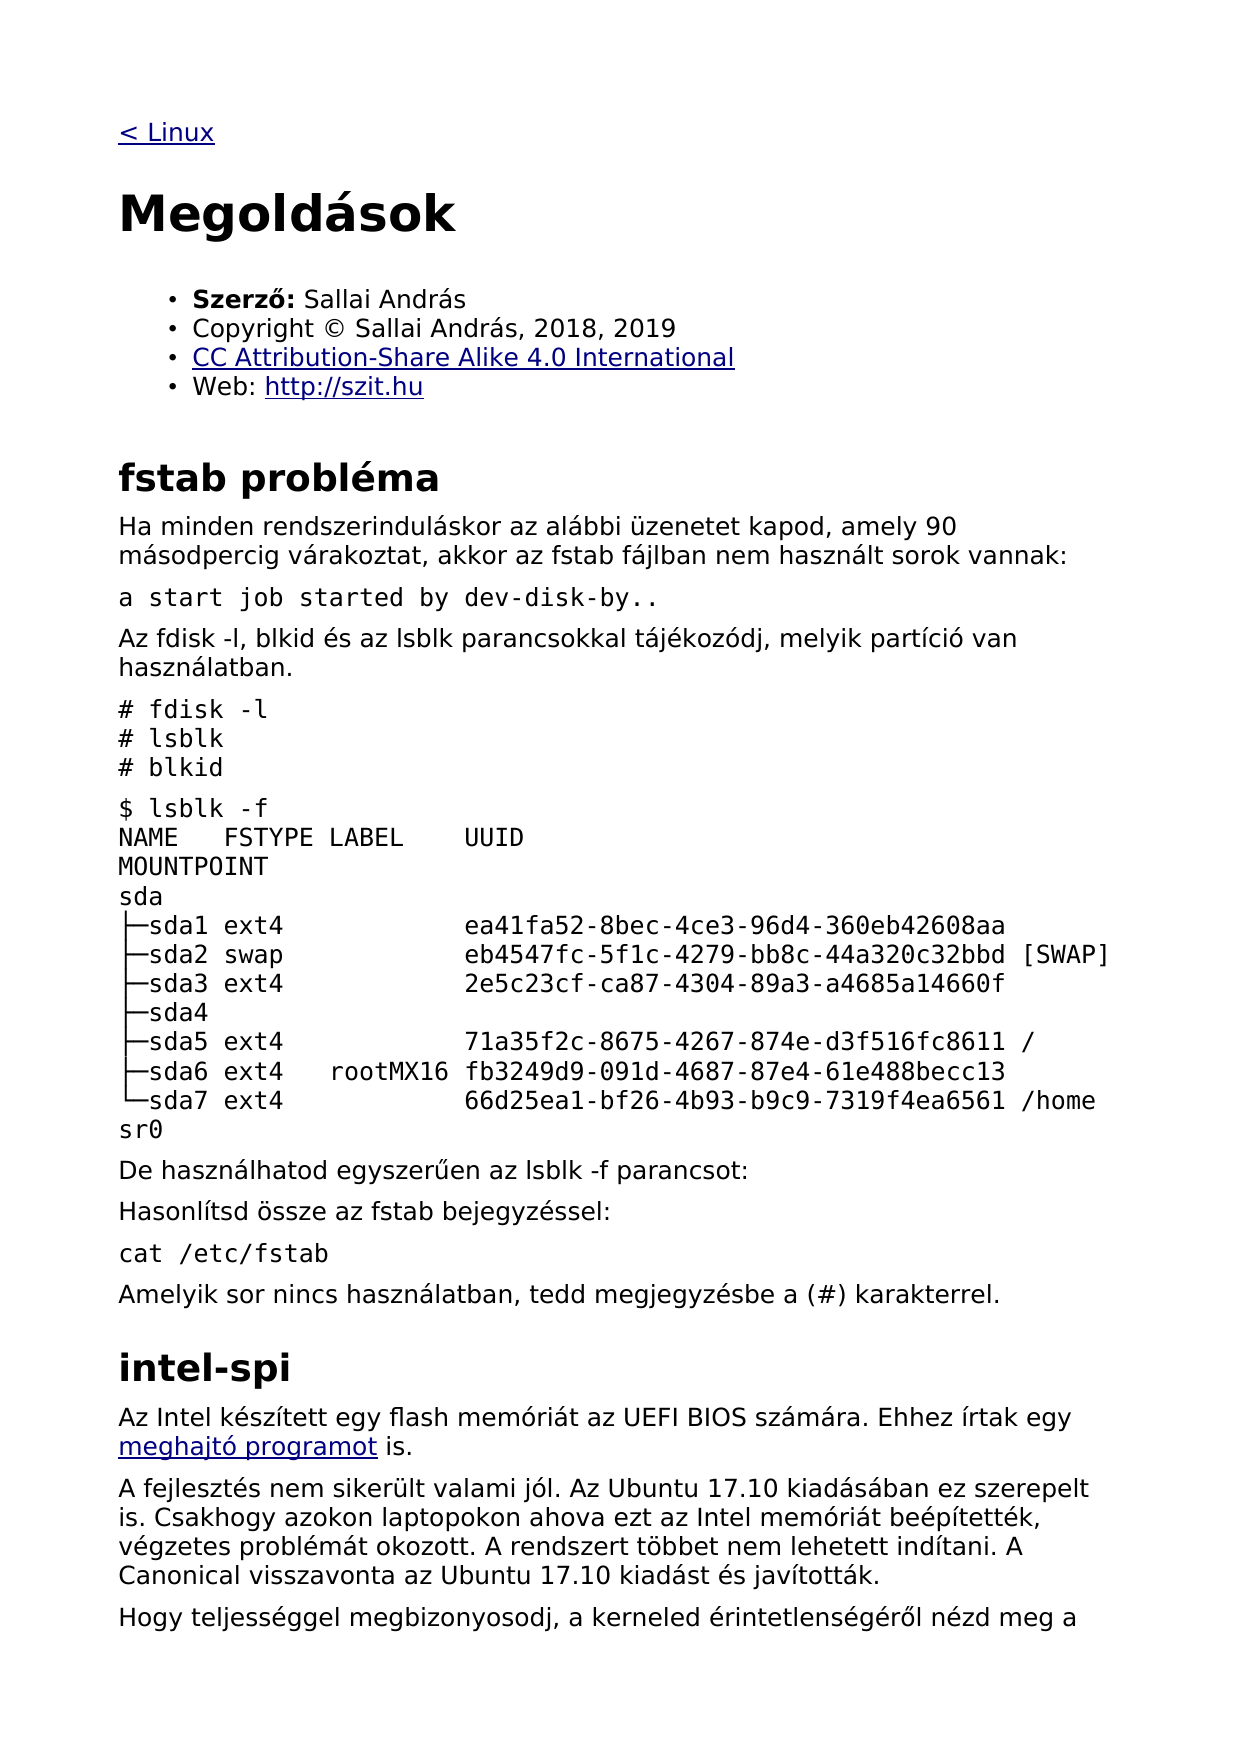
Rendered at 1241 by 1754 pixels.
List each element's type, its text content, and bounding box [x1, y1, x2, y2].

text Ha minden rendszerinduláskor az alábbi üzenetet kapod, amely 90 másodpercig várakoztat, akkor az fstab fájlban nem használt sorok vannak: [118, 512, 1122, 571]
text $ lsblk -f NAME FSTYPE LABEL UUID MOUNTPOINT sda ├─sda1 ext4 ea41fa52-8bec-4ce3-96d4-360eb42608aa ├─sda2 swap eb4547fc-5f1c-4279-bb8c-44a320c32bbd [SWAP] ├─sda3 ext4 2e5c23cf-ca87-4304-89a3-a4685a14660f ├─sda4 ├─sda5 ext4 71a35f2c-8675-4267-874e-d3f516fc8611 / ├─sda6 ext4 rootMX16 fb3249d9-091d-4687-87e4-61e488becc13 └─sda7 ext4 66d25ea1-bf26-4b93-b9c9-7319f4ea6561 /home sr0 [118, 794, 1122, 1144]
list Copyright © Sallai András, 2018, 2019 [177, 314, 1122, 343]
text Amelyik sor nincs használatban, tedd megjegyzésbe a (#) karakterrel. [118, 1280, 1122, 1309]
text Hasonlítsd össze az fstab bejegyzéssel: [118, 1198, 1122, 1227]
text Az fdisk -l, blkid és az lsblk parancsokkal tájékozódj, melyik partíció van használatban. [118, 624, 1122, 682]
text cat /etc/fstab [118, 1239, 1122, 1268]
text Az Intel készített egy flash memóriát az UEFI BIOS számára. Ehhez írtak egy meghajtó programot is. [118, 1403, 1122, 1461]
list Szerző: Sallai András [177, 285, 1122, 314]
text a start job started by dev-disk-by.. [118, 583, 1122, 612]
list CC Attribution-Share Alike 4.0 International [177, 343, 1122, 372]
text A fejlesztés nem sikerült valami jól. Az Ubuntu 17.10 kiadásában ez szerepelt is. Csakhogy azokon laptopokon ahova ezt az Intel memóriát beépítették, végzetes problémát okozott. A rendszert többet nem lehetett indítani. A Canonical visszavonta az Ubuntu 17.10 kiadást és javították. [118, 1474, 1122, 1591]
text < Linux [118, 118, 1122, 147]
subtitle Megoldások [118, 185, 1122, 243]
list Web: http://szit.hu [177, 372, 1122, 402]
text Hogy teljességgel megbizonyosodj, a kerneled érintetlenségéről nézd meg a [118, 1603, 1122, 1632]
subtitle intel-spi [118, 1347, 1122, 1391]
text De használhatod egyszerűen az lsblk -f parancsot: [118, 1156, 1122, 1185]
subtitle fstab probléma [118, 456, 1122, 500]
text # fdisk -l # lsblk # blkid [118, 695, 1122, 782]
